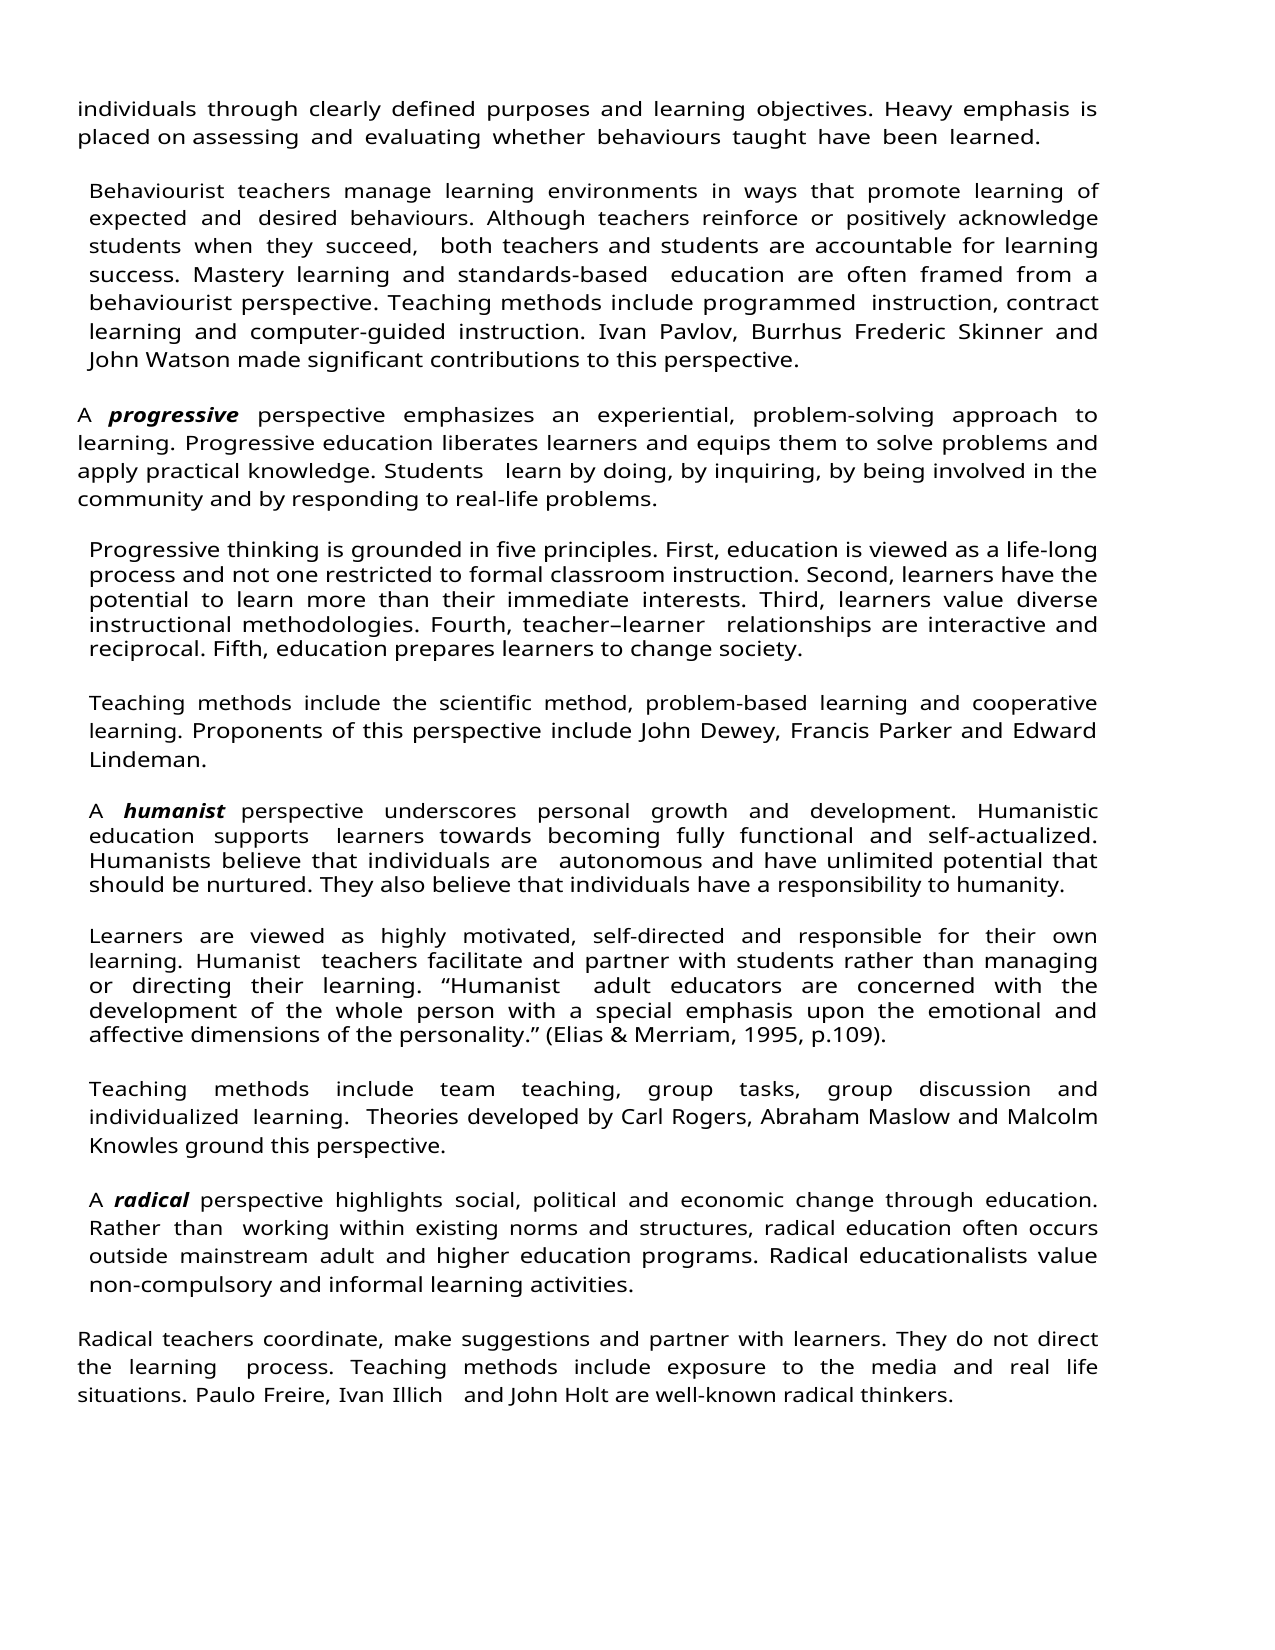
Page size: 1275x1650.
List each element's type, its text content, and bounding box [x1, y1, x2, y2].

text Behaviourist teachers manage learning environments in ways that promote learning of expected and desired behaviours. Although teachers reinforce or positively acknowledge students when they succeed, both teachers and students are accountable for learning success. Mastery learning and standards-based education are often framed from a behaviourist perspective. Teaching methods include programmed instruction, contract learning and computer-guided instruction. Ivan Pavlov, Burrhus Frederic Skinner and John Watson made signiﬁcant contributions to this perspective. [88, 178, 1098, 374]
text Learners are viewed as highly motivated, self-directed and responsible for their own learning. Humanist teachers facilitate and partner with students rather than managing or directing their learning. “Humanist adult educators are concerned with the development of the whole person with a special emphasis upon the emotional and aﬀective dimensions of the personality.” (Elias & Merriam, 1995, p.109). [88, 924, 1098, 1048]
text Teaching methods include the scientiﬁc method, problem-based learning and cooperative learning. Proponents of this perspective include John Dewey, Francis Parker and Edward Lindeman. [88, 689, 1098, 773]
text A progressive perspective emphasizes an experiential, problem-solving approach to learning. Progressive education liberates learners and equips them to solve problems and apply practical knowledge. Students learn by doing, by inquiring, by being involved in the community and by responding to real-life problems. [77, 401, 1098, 512]
text Teaching methods include team teaching, group tasks, group discussion and individualized learning. Theories developed by Carl Rogers, Abraham Maslow and Malcolm Knowles ground this perspective. [88, 1075, 1098, 1159]
text Radical teachers coordinate, make suggestions and partner with learners. They do not direct the learning process. Teaching methods include exposure to the media and real life situations. Paulo Freire, Ivan Illich and John Holt are well-known radical thinkers. [77, 1326, 1098, 1409]
text A radical perspective highlights social, political and economic change through education. Rather than working within existing norms and structures, radical education often occurs outside mainstream adult and higher education programs. Radical educationalists value non-compulsory and informal learning activities. [88, 1186, 1098, 1299]
subtitle Progressive thinking is grounded in ﬁve principles. First, education is viewed as a life-long process and not one restricted to formal classroom instruction. Second, learners have the potential to learn more than their immediate interests. Third, learners value diverse instructional methodologies. Fourth, teacher–learner relationships are interactive and reciprocal. Fifth, education prepares learners to change society. [88, 538, 1098, 662]
text A humanist perspective underscores personal growth and development. Humanistic education supports learners towards becoming fully functional and self-actualized. Humanists believe that individuals are autonomous and have unlimited potential that should be nurtured. They also believe that individuals have a responsibility to humanity. [88, 799, 1098, 898]
text individuals through clearly deﬁned purposes and learning objectives. Heavy emphasis is placed on assessing and evaluating whether behaviours taught have been learned. [77, 95, 1098, 150]
